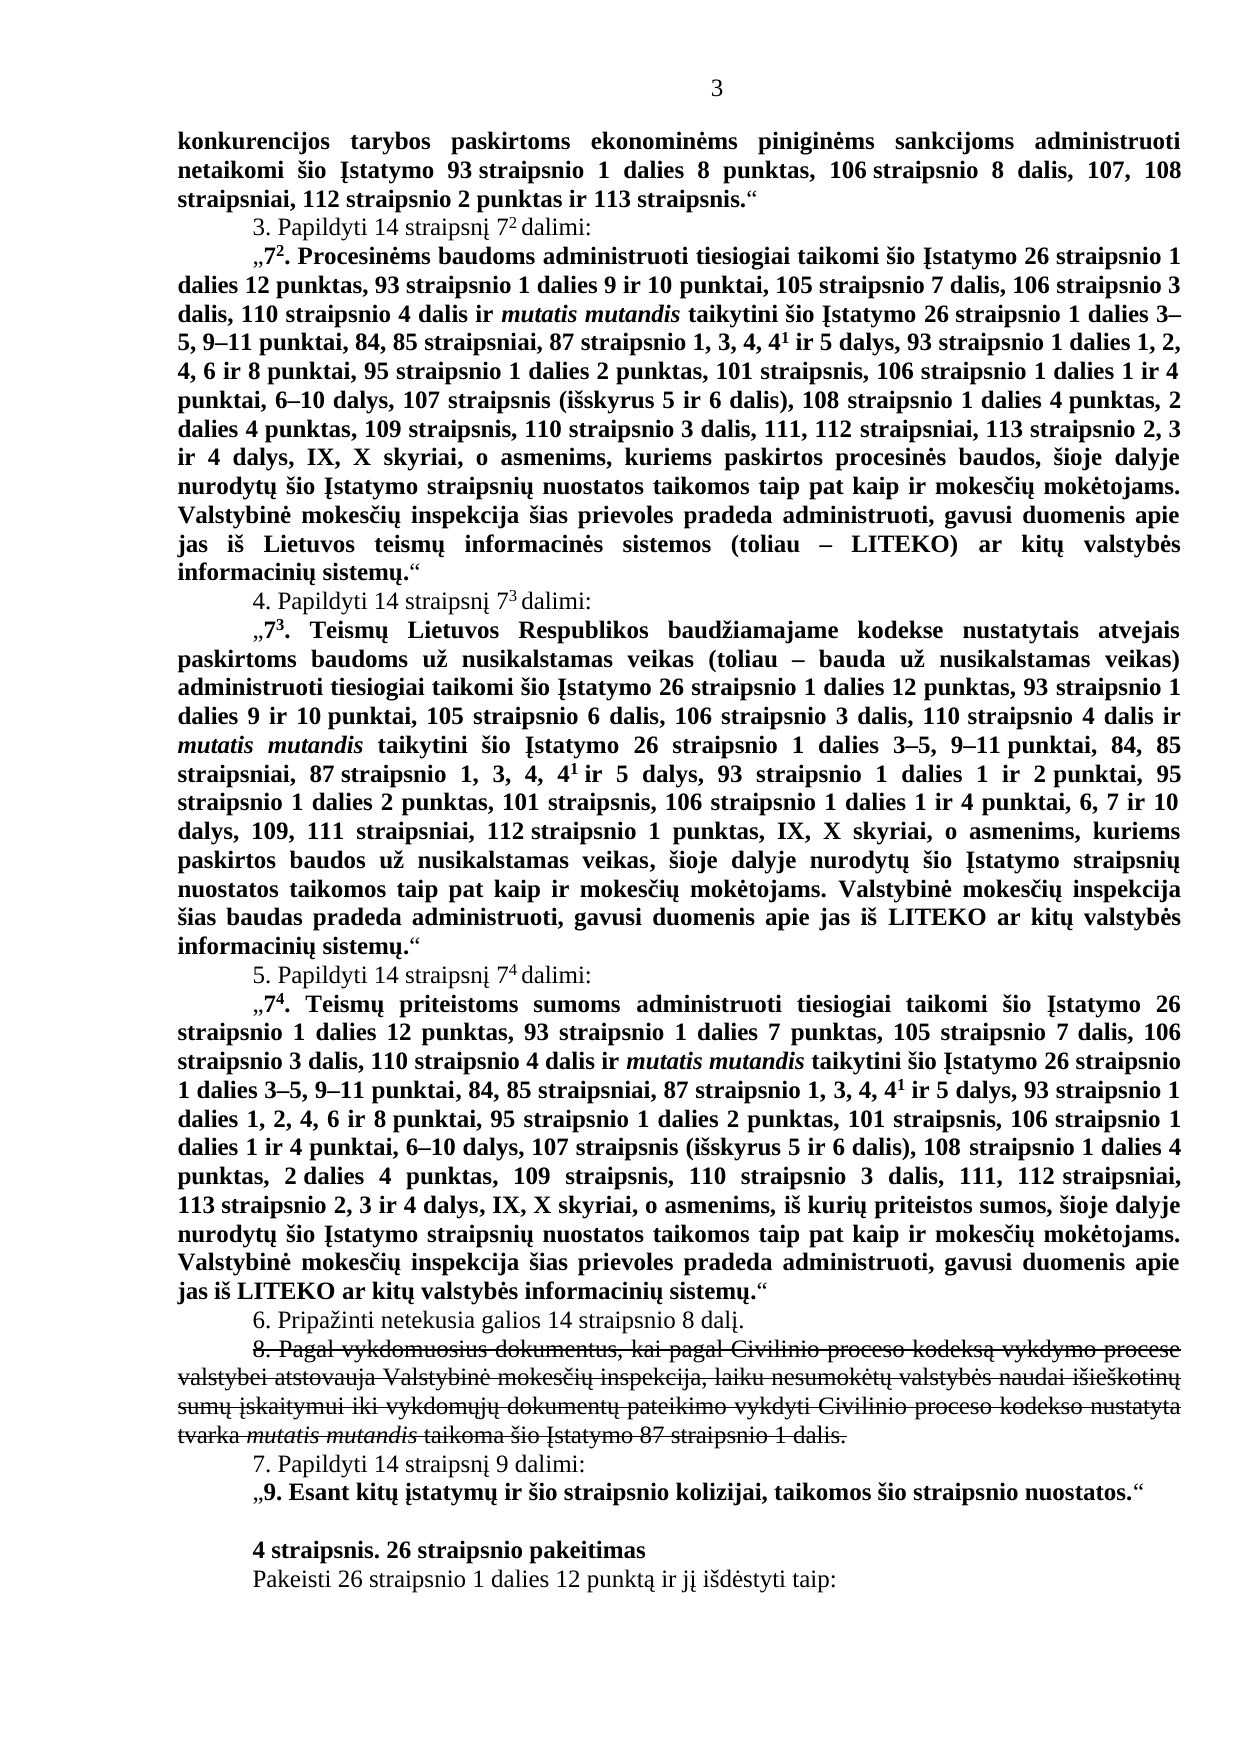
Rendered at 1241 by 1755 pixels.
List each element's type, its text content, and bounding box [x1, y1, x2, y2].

text 3. Papildyti 14 straipsnį 72 dalimi: [177, 212, 1181, 241]
text 5. Papildyti 14 straipsnį 74 dalimi: [177, 960, 1181, 989]
text „72. Procesinėms baudoms administruoti tiesiogiai taikomi šio Įstatymo 26 straipsnio 1 dalies 12 punktas, 93 straipsnio 1 dalies 9 ir 10 punktai, 105 straipsnio 7 dalis, 106 straipsnio 3 dalis, 110 straipsnio 4 dalis ir mutatis mutandis taikytini šio Įstatymo 26 straipsnio 1 dalies 3–5, 9–11 punktai, 84, 85 straipsniai, 87 straipsnio 1, 3, 4, 41 ir 5 dalys, 93 straipsnio 1 dalies 1, 2, 4, 6 ir 8 punktai, 95 straipsnio 1 dalies 2 punktas, 101 straipsnis, 106 straipsnio 1 dalies 1 ir 4 punktai, 6–10 dalys, 107 straipsnis (išskyrus 5 ir 6 dalis), 108 straipsnio 1 dalies 4 punktas, 2 dalies 4 punktas, 109 straipsnis, 110 straipsnio 3 dalis, 111, 112 straipsniai, 113 straipsnio 2, 3 ir 4 dalys, IX, X skyriai, o asmenims, kuriems paskirtos procesinės baudos, šioje dalyje nurodytų šio Įstatymo straipsnių nuostatos taikomos taip pat kaip ir mokesčių mokėtojams. Valstybinė mokesčių inspekcija šias prievoles pradeda administruoti, gavusi duomenis apie jas iš Lietuvos teismų informacinės sistemos (toliau – LITEKO) ar kitų valstybės informacinių sistemų.“ [177, 241, 1181, 586]
text 6. Pripažinti netekusia galios 14 straipsnio 8 dalį. [177, 1305, 1181, 1334]
text konkurencijos tarybos paskirtoms ekonominėms piniginėms sankcijoms administruoti netaikomi šio Įstatymo 93 straipsnio 1 dalies 8 punktas, 106 straipsnio 8 dalis, 107, 108 straipsniai, 112 straipsnio 2 punktas ir 113 straipsnis.“ [177, 126, 1181, 212]
text „73. Teismų Lietuvos Respublikos baudžiamajame kodekse nustatytais atvejais paskirtoms baudoms už nusikalstamas veikas (toliau – bauda už nusikalstamas veikas) administruoti tiesiogiai taikomi šio Įstatymo 26 straipsnio 1 dalies 12 punktas, 93 straipsnio 1 dalies 9 ir 10 punktai, 105 straipsnio 6 dalis, 106 straipsnio 3 dalis, 110 straipsnio 4 dalis ir mutatis mutandis taikytini šio Įstatymo 26 straipsnio 1 dalies 3–5, 9–11 punktai, 84, 85 straipsniai, 87 straipsnio 1, 3, 4, 41 ir 5 dalys, 93 straipsnio 1 dalies 1 ir 2 punktai, 95 straipsnio 1 dalies 2 punktas, 101 straipsnis, 106 straipsnio 1 dalies 1 ir 4 punktai, 6, 7 ir 10 dalys, 109, 111 straipsniai, 112 straipsnio 1 punktas, IX, X skyriai, o asmenims, kuriems paskirtos baudos už nusikalstamas veikas, šioje dalyje nurodytų šio Įstatymo straipsnių nuostatos taikomos taip pat kaip ir mokesčių mokėtojams. Valstybinė mokesčių inspekcija šias baudas pradeda administruoti, gavusi duomenis apie jas iš LITEKO ar kitų valstybės informacinių sistemų.“ [177, 615, 1181, 960]
text 8. Pagal vykdomuosius dokumentus, kai pagal Civilinio proceso kodeksą vykdymo procese valstybei atstovauja Valstybinė mokesčių inspekcija, laiku nesumokėtų valstybės naudai išieškotinų sumų įskaitymui iki vykdomųjų dokumentų pateikimo vykdyti Civilinio proceso kodekso nustatyta tvarka mutatis mutandis taikoma šio Įstatymo 87 straipsnio 1 dalis. [177, 1379, 1181, 1407]
text 4 straipsnis. 26 straipsnio pakeitimas [177, 1535, 1181, 1564]
text 8. Pagal vykdomuosius dokumentus, kai pagal Civilinio proceso kodeksą vykdymo procese valstybei atstovauja Valstybinė mokesčių inspekcija, laiku nesumokėtų valstybės naudai išieškotinų sumų įskaitymui iki vykdomųjų dokumentų pateikimo vykdyti Civilinio proceso kodekso nustatyta tvarka mutatis mutandis taikoma šio Įstatymo 87 straipsnio 1 dalis. [177, 1408, 1181, 1449]
text 4. Papildyti 14 straipsnį 73 dalimi: [177, 586, 1181, 615]
text Pakeisti 26 straipsnio 1 dalies 12 punktą ir jį išdėstyti taip: [177, 1564, 1181, 1592]
text 7. Papildyti 14 straipsnį 9 dalimi: [177, 1449, 1181, 1477]
text 8. Pagal vykdomuosius dokumentus, kai pagal Civilinio proceso kodeksą vykdymo procese valstybei atstovauja Valstybinė mokesčių inspekcija, laiku nesumokėtų valstybės naudai išieškotinų sumų įskaitymui iki vykdomųjų dokumentų pateikimo vykdyti Civilinio proceso kodekso nustatyta tvarka mutatis mutandis taikoma šio Įstatymo 87 straipsnio 1 dalis. [177, 1334, 1181, 1378]
text „74. Teismų priteistoms sumoms administruoti tiesiogiai taikomi šio Įstatymo 26 straipsnio 1 dalies 12 punktas, 93 straipsnio 1 dalies 7 punktas, 105 straipsnio 7 dalis, 106 straipsnio 3 dalis, 110 straipsnio 4 dalis ir mutatis mutandis taikytini šio Įstatymo 26 straipsnio 1 dalies 3–5, 9–11 punktai, 84, 85 straipsniai, 87 straipsnio 1, 3, 4, 41 ir 5 dalys, 93 straipsnio 1 dalies 1, 2, 4, 6 ir 8 punktai, 95 straipsnio 1 dalies 2 punktas, 101 straipsnis, 106 straipsnio 1 dalies 1 ir 4 punktai, 6–10 dalys, 107 straipsnis (išskyrus 5 ir 6 dalis), 108 straipsnio 1 dalies 4 punktas, 2 dalies 4 punktas, 109 straipsnis, 110 straipsnio 3 dalis, 111, 112 straipsniai, 113 straipsnio 2, 3 ir 4 dalys, IX, X skyriai, o asmenims, iš kurių priteistos sumos, šioje dalyje nurodytų šio Įstatymo straipsnių nuostatos taikomos taip pat kaip ir mokesčių mokėtojams. Valstybinė mokesčių inspekcija šias prievoles pradeda administruoti, gavusi duomenis apie jas iš LITEKO ar kitų valstybės informacinių sistemų.“ [177, 989, 1181, 1305]
text „9. Esant kitų įstatymų ir šio straipsnio kolizijai, taikomos šio straipsnio nuostatos.“ [177, 1477, 1181, 1506]
